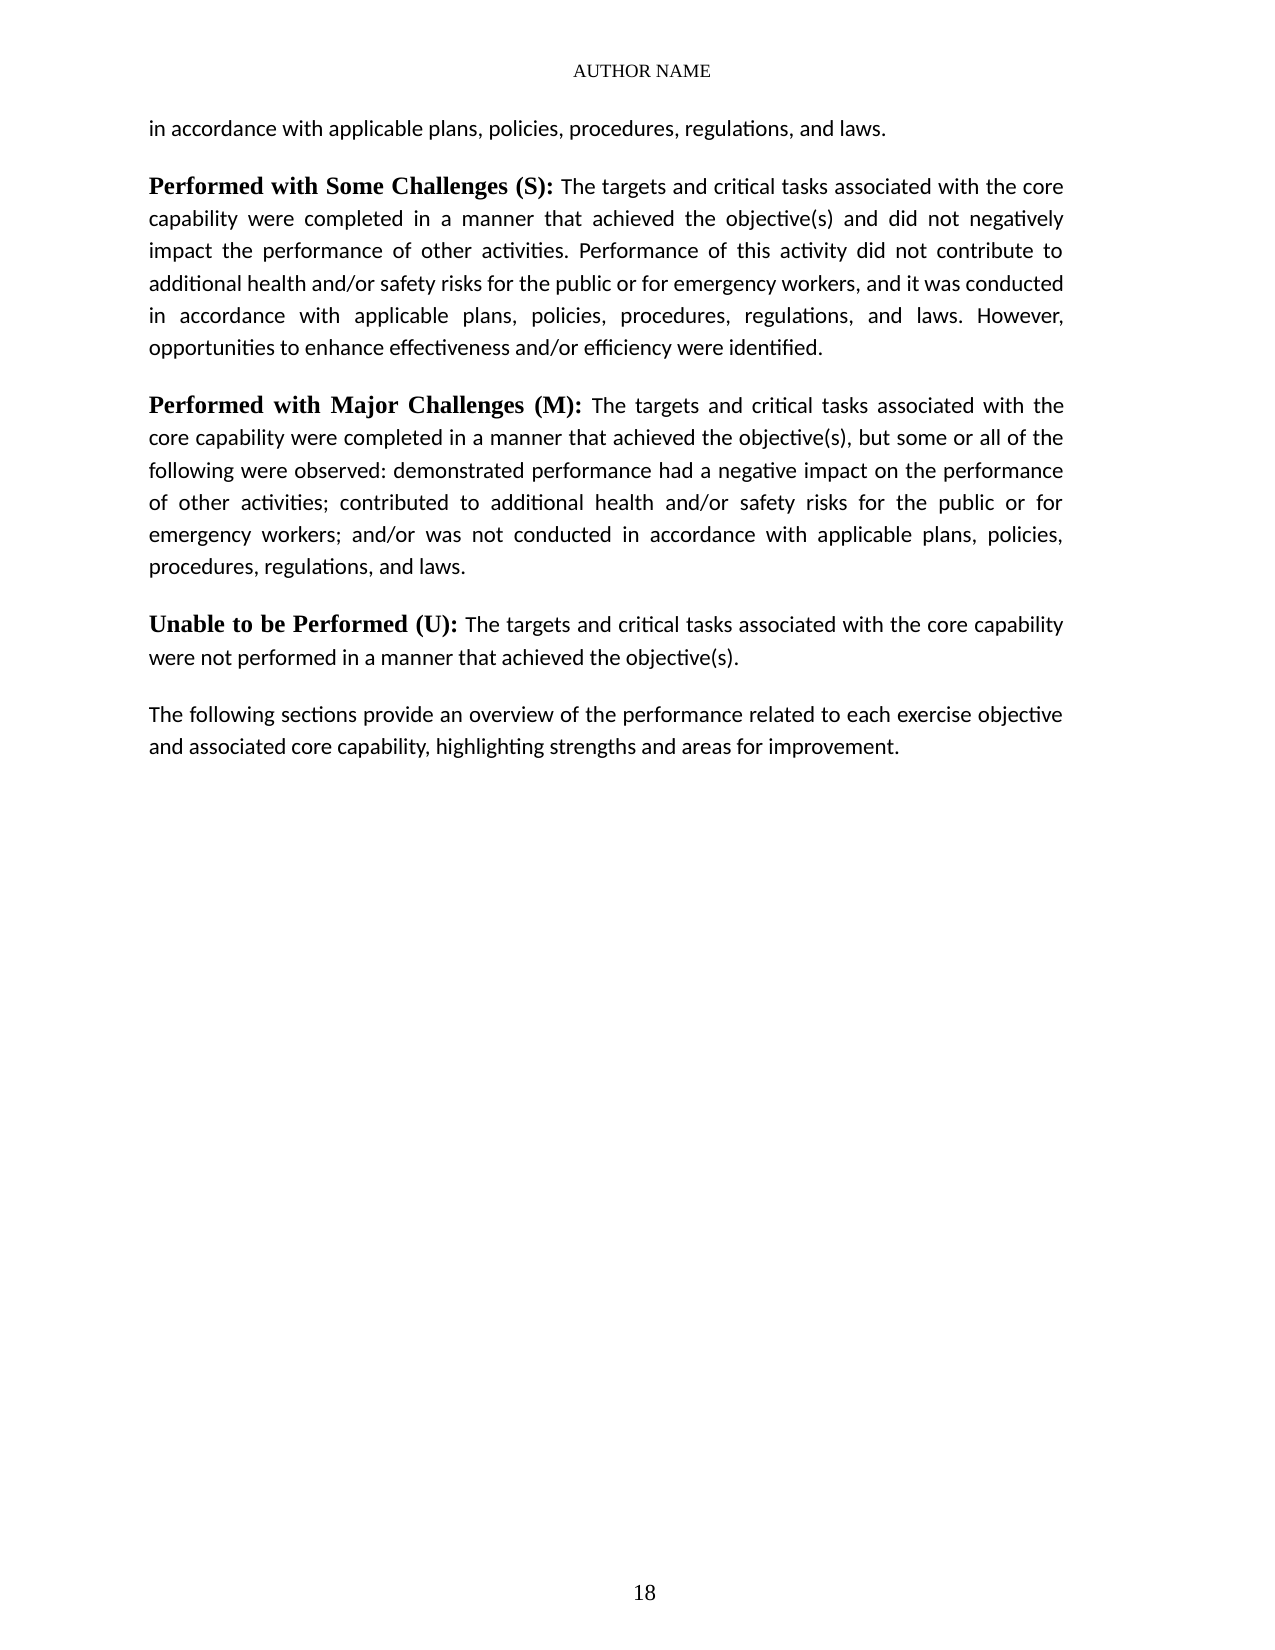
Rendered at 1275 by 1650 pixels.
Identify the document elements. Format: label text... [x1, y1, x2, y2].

text Performed with Some Challenges (S): The targets and critical tasks associated with the core capability were completed in a manner that achieved the objective(s) and did not negatively impact the performance of other activities. Performance of this activity did not contribute to additional health and/or safety risks for the public or for emergency workers, and it was conducted in accordance with applicable plans, policies, procedures, regulations, and laws. However, opportunities to enhance effectiveness and/or efficiency were identified. [148, 171, 1065, 361]
text in accordance with applicable plans, policies, procedures, regulations, and laws. [148, 114, 1065, 142]
text The following sections provide an overview of the performance related to each exercise objective and associated core capability, highlighting strengths and areas for improvement. [148, 700, 1065, 760]
text Unable to be Performed (U): The targets and critical tasks associated with the core capability were not performed in a manner that achieved the objective(s). [148, 609, 1065, 671]
text Performed with Major Challenges (M): The targets and critical tasks associated with the core capability were completed in a manner that achieved the objective(s), but some or all of the following were observed: demonstrated performance had a negative impact on the performance of other activities; contributed to additional health and/or safety risks for the public or for emergency workers; and/or was not conducted in accordance with applicable plans, policies, procedures, regulations, and laws. [148, 390, 1065, 580]
